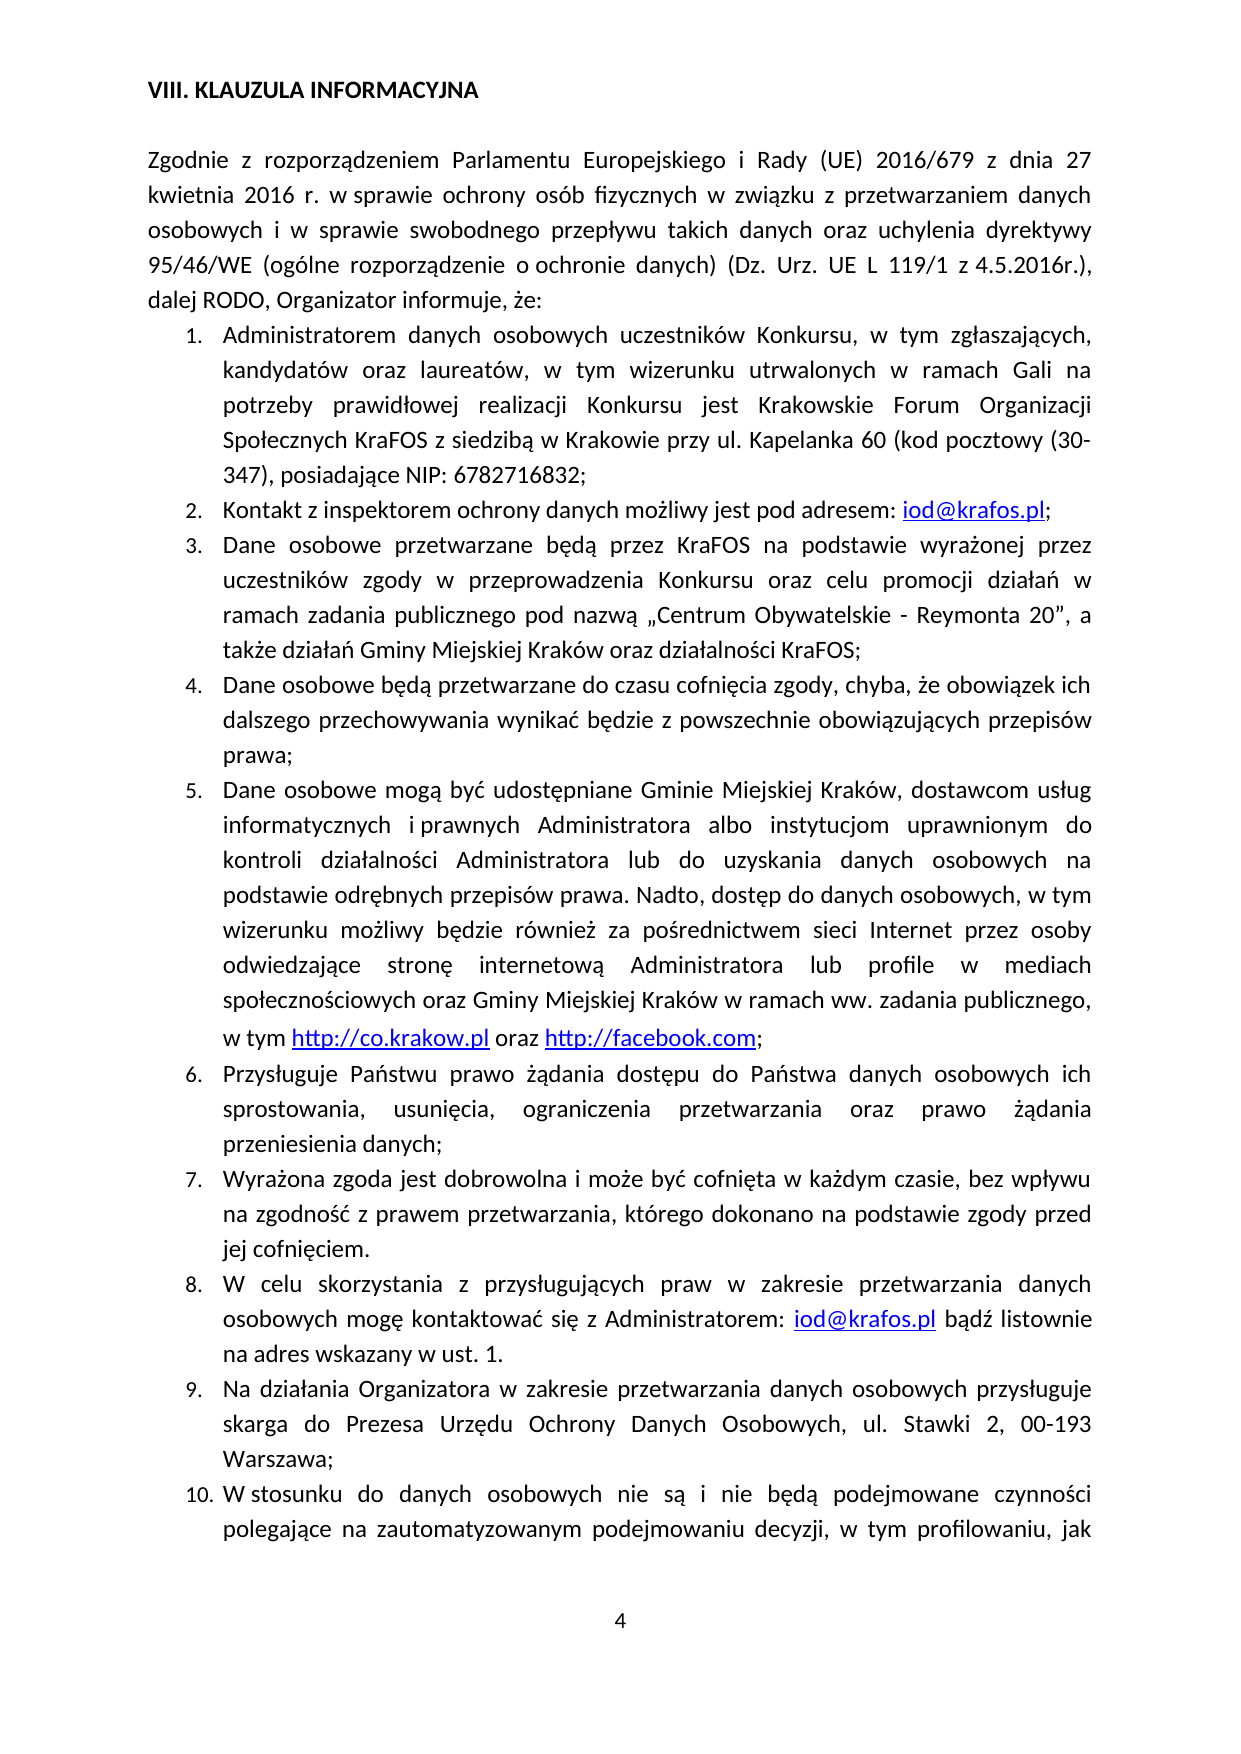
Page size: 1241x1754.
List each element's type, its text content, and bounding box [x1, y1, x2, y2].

text VIII. KLAUZULA INFORMACYJNA [148, 74, 1093, 104]
list Na działania Organizatora w zakresie przetwarzania danych osobowych przysługuje skarga do Prezesa Urzędu Ochrony Danych Osobowych, ul. Stawki 2, 00-193 Warszawa; [185, 1373, 1093, 1474]
list Dane osobowe przetwarzane będą przez KraFOS na podstawie wyrażonej przez uczestników zgody w przeprowadzenia Konkursu oraz celu promocji działań w ramach zadania publicznego pod nazwą „Centrum Obywatelskie - Reymonta 20”, a także działań Gminy Miejskiej Kraków oraz działalności KraFOS; [185, 529, 1093, 664]
list Przysługuje Państwu prawo żądania dostępu do Państwa danych osobowych ich sprostowania, usunięcia, ograniczenia przetwarzania oraz prawo żądania przeniesienia danych; [185, 1058, 1093, 1159]
list W celu skorzystania z przysługujących praw w zakresie przetwarzania danych osobowych mogę kontaktować się z Administratorem: iod@krafos.pl bądź listownie na adres wskazany w ust. 1. [185, 1268, 1093, 1369]
list W stosunku do danych osobowych nie są i nie będą podejmowane czynności polegające na zautomatyzowanym podejmowaniu decyzji, w tym profilowaniu, jak [185, 1478, 1093, 1544]
list Dane osobowe mogą być udostępniane Gminie Miejskiej Kraków, dostawcom usług informatycznych i prawnych Administratora albo instytucjom uprawnionym do kontroli działalności Administratora lub do uzyskania danych osobowych na podstawie odrębnych przepisów prawa. Nadto, dostęp do danych osobowych, w tym wizerunku możliwy będzie również za pośrednictwem sieci Internet przez osoby odwiedzające stronę internetową Administratora lub profile w mediach społecznościowych oraz Gminy Miejskiej Kraków w ramach ww. zadania publicznego, w tym http://co.krakow.pl oraz http://facebook.com; [185, 774, 1093, 1053]
text Zgodnie z rozporządzeniem Parlamentu Europejskiego i Rady (UE) 2016/679 z dnia 27 kwietnia 2016 r. w sprawie ochrony osób fizycznych w związku z przetwarzaniem danych osobowych i w sprawie swobodnego przepływu takich danych oraz uchylenia dyrektywy 95/46/WE (ogólne rozporządzenie o ochronie danych) (Dz. Urz. UE L 119/1 z 4.5.2016r.), dalej RODO, Organizator informuje, że: [148, 144, 1093, 314]
list Dane osobowe będą przetwarzane do czasu cofnięcia zgody, chyba, że obowiązek ich dalszego przechowywania wynikać będzie z powszechnie obowiązujących przepisów prawa; [185, 669, 1093, 769]
list Administratorem danych osobowych uczestników Konkursu, w tym zgłaszających, kandydatów oraz laureatów, w tym wizerunku utrwalonych w ramach Gali na potrzeby prawidłowej realizacji Konkursu jest Krakowskie Forum Organizacji Społecznych KraFOS z siedzibą w Krakowie przy ul. Kapelanka 60 (kod pocztowy (30-347), posiadające NIP: 6782716832; [185, 319, 1093, 489]
list Kontakt z inspektorem ochrony danych możliwy jest pod adresem: iod@krafos.pl; [185, 494, 1093, 524]
list Wyrażona zgoda jest dobrowolna i może być cofnięta w każdym czasie, bez wpływu na zgodność z prawem przetwarzania, którego dokonano na podstawie zgody przed jej cofnięciem. [185, 1163, 1093, 1264]
